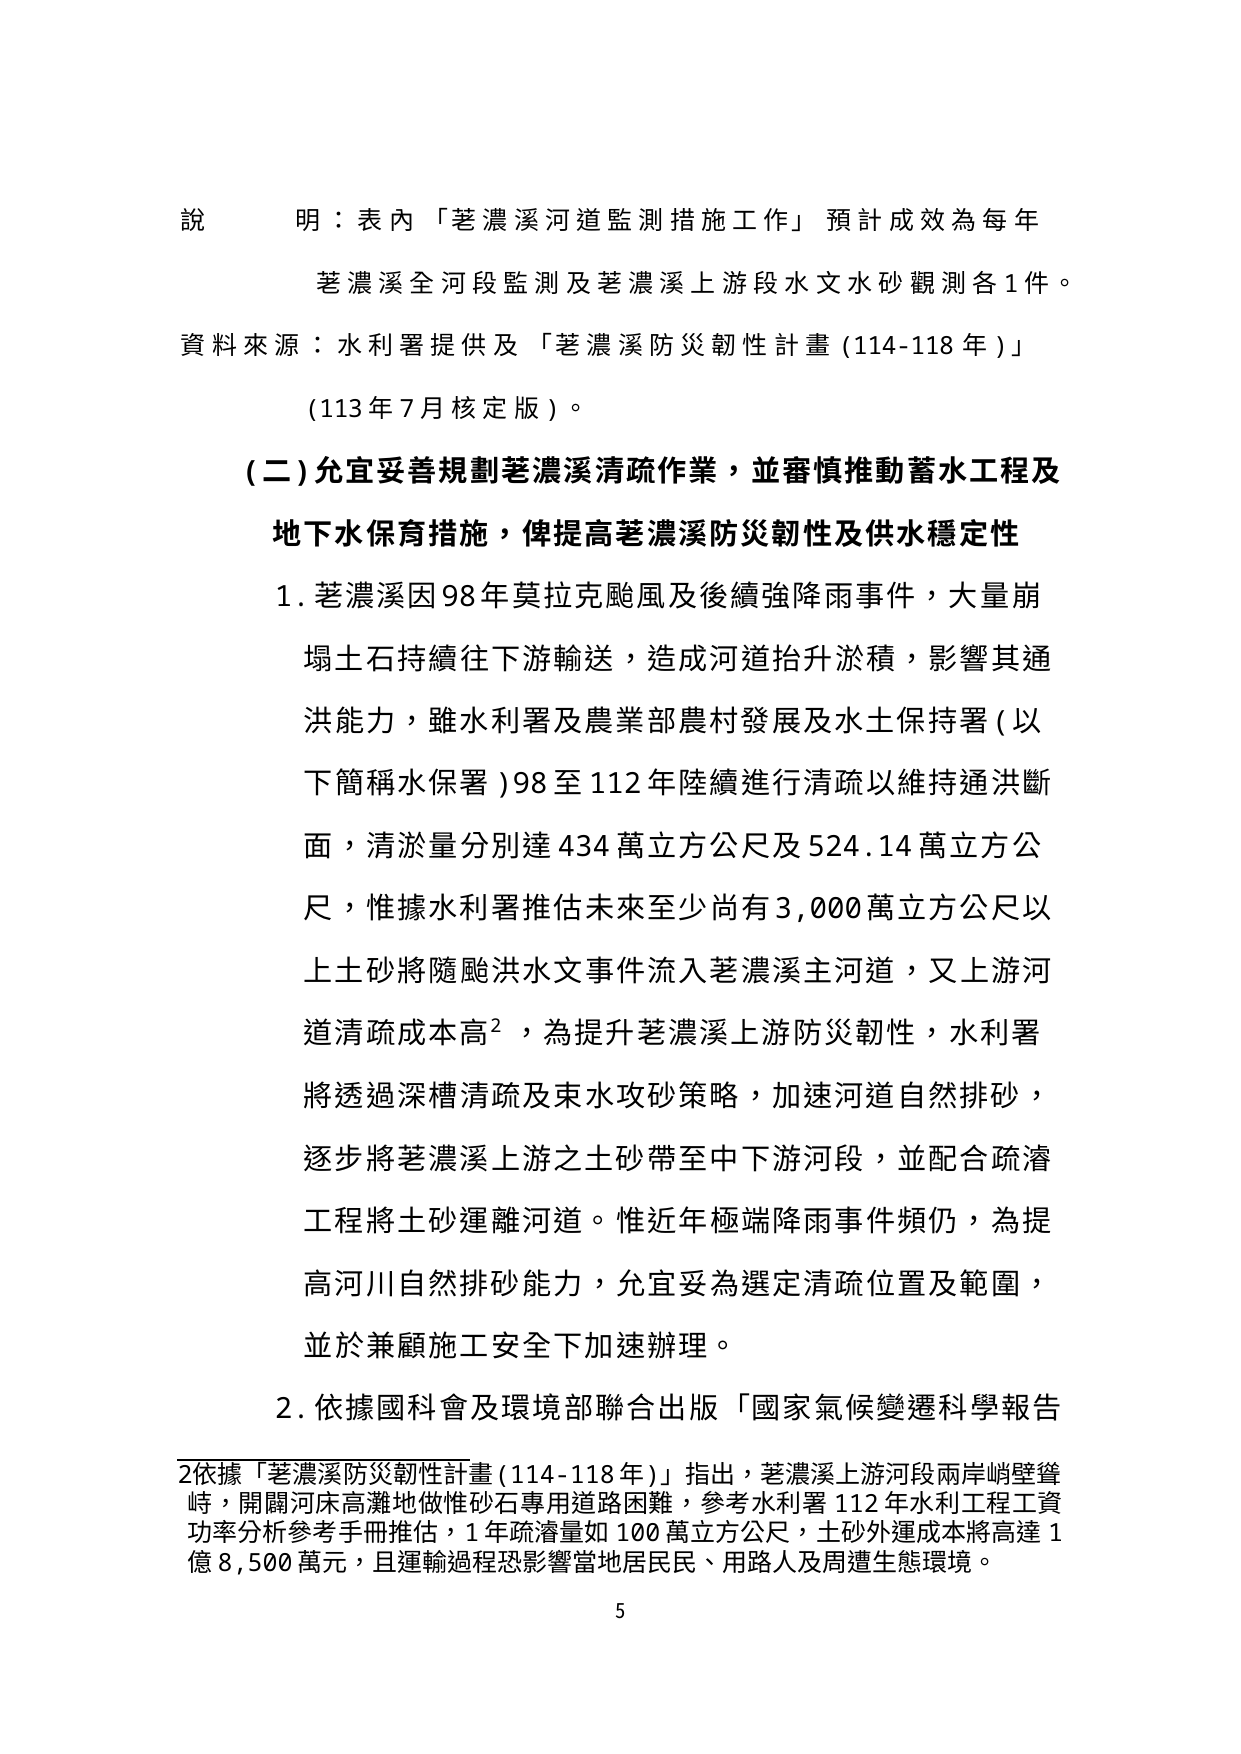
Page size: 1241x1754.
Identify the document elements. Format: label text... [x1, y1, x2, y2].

text (二)允宜妥善規劃荖濃溪清疏作業，並審慎推動蓄水工程及地下水保育措施，俾提高荖濃溪防災韌性及供水穩定性 [236, 427, 1063, 552]
text 依據「荖濃溪防災韌性計畫(114-118年)」指出，荖濃溪上游河段兩岸峭壁聳峙，開闢河床高灘地做惟砂石專用道路困難，參考水利署112年水利工程工資功率分析參考手冊推估，1年疏濬量如100萬立方公尺，土砂外運成本將高達1億8,500萬元，且運輸過程恐影響當地居民民、用路人及周遭生態環境。 [177, 1460, 1063, 1577]
text 1.荖濃溪因98年莫拉克颱風及後續強降雨事件，大量崩塌土石持續往下游輸送，造成河道抬升淤積，影響其通洪能力，雖水利署及農業部農村發展及水土保持署(以下簡稱水保署)98至112年陸續進行清疏以維持通洪斷面，清淤量分別達434萬立方公尺及524.14萬立方公尺，惟據水利署推估未來至少尚有3,000萬立方公尺以上土砂將隨颱洪水文事件流入荖濃溪主河道，又上游河道清疏成本高，為提升荖濃溪上游防災韌性，水利署將透過深槽清疏及束水攻砂策略，加速河道自然排砂，逐步將荖濃溪上游之土砂帶至中下游河段，並配合疏濬工程將土砂運離河道。惟近年極端降雨事件頻仍，為提高河川自然排砂能力，允宜妥為選定清疏位置及範圍，並於兼顧施工安全下加速辦理。 [266, 552, 1063, 1365]
text 2.依據國科會及環境部聯合出版「國家氣候變遷科學報告2024現象、衝擊與調適」(113年6月修正版)，水利署水利規劃試驗所分析臺灣10條主要水係於不同氣候變遷情境下各月份Q85流量，其分析結果指出多數月份Q85流量呈減少趨勢，僅少數豐水期月份例外，其中並以高屏溪最為顯著。鑑於高屏溪攔河堰為大高雄地區主要水源之一，惟其無蓄水功能，致水資源利用率偏低，又行政院108至112年間陸續核定高雄橋頭、楠梓園區、屏東園區、嘉義園區等籌設計畫，產業用水需求恐增加，允宜審慎規劃推動河川區域蓄水工程，並妥善研謀荖濃溪地下水資源之保育措施，俾加強供水穩定性。 [266, 1365, 1063, 1427]
text 說 明：表內「荖濃溪河道監測措施工作」預計成效為每年荖濃溪全河段監測及荖濃溪上游段水文水砂觀測各1件。 [177, 177, 1063, 302]
text 資料來源：水利署提供及「荖濃溪防災韌性計畫(114-118年)」(113年7月核定版)。 [177, 302, 1063, 427]
